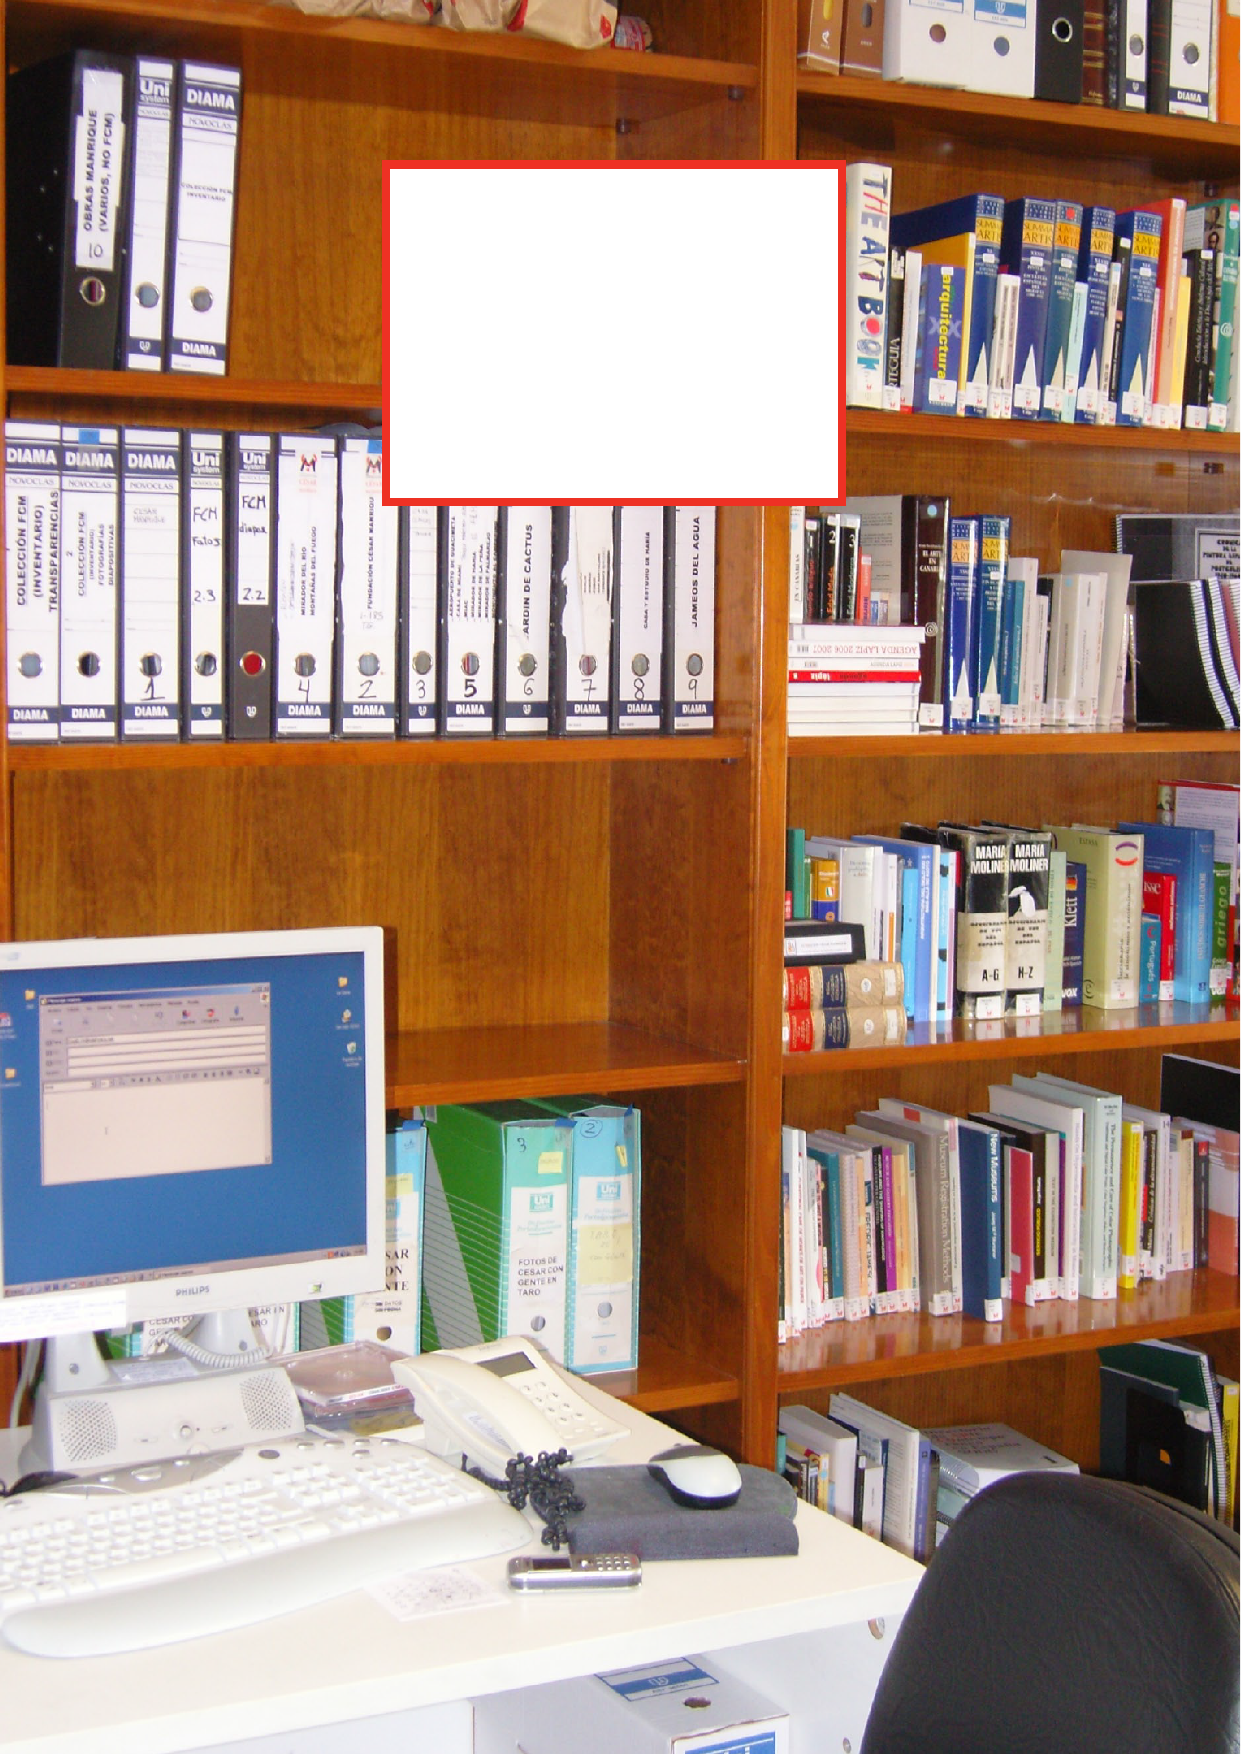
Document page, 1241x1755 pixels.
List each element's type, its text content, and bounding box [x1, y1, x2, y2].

text DEPARTAMENTO DE ARCHIVO Y BIBLIOTECA [396, 228, 832, 444]
